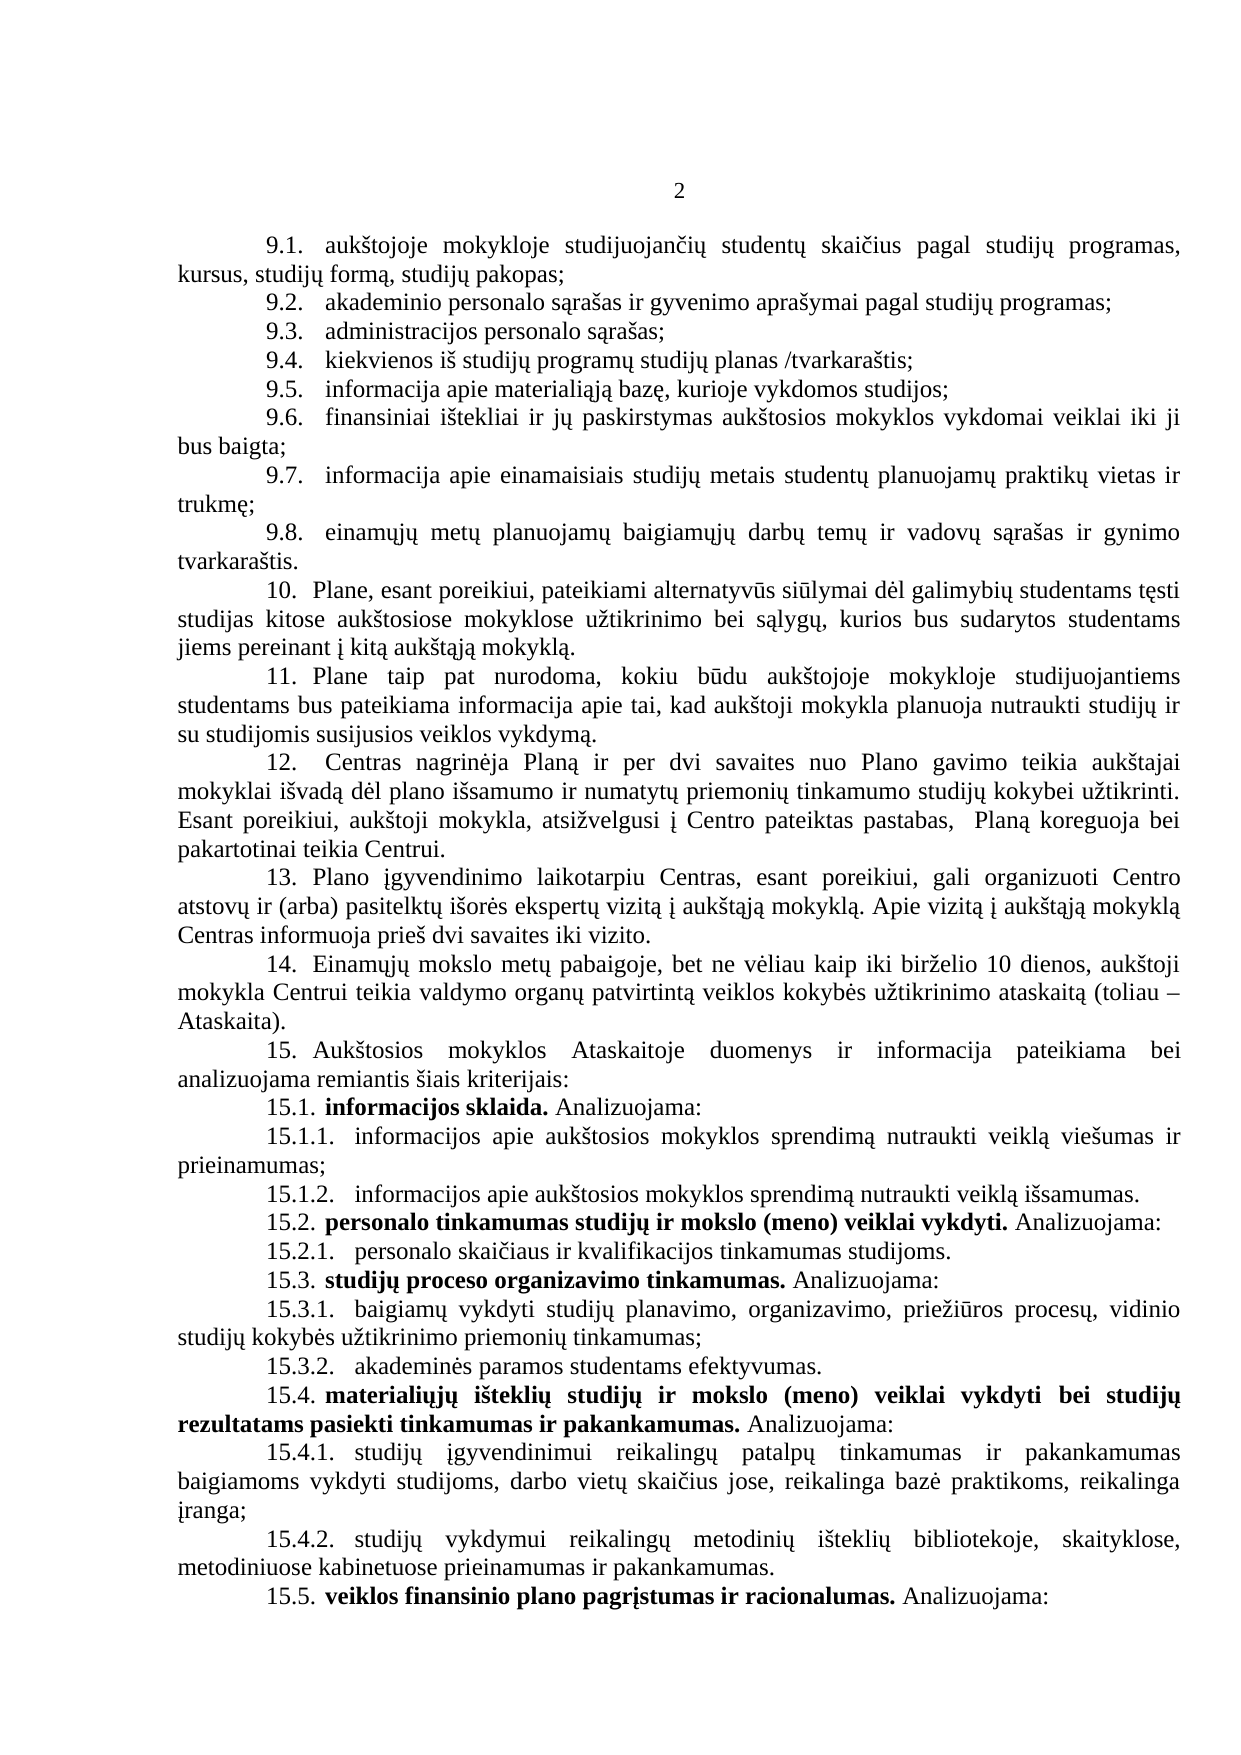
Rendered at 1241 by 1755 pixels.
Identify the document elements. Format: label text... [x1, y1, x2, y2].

text 14. Einamųjų mokslo metų pabaigoje, bet ne vėliau kaip iki birželio 10 dienos, aukštoji mokykla Centrui teikia valdymo organų patvirtintą veiklos kokybės užtikrinimo ataskaitą (toliau – Ataskaita). [177, 949, 1181, 1035]
text 9.1. aukštojoje mokykloje studijuojančių studentų skaičius pagal studijų programas, kursus, studijų formą, studijų pakopas; [177, 230, 1181, 287]
text 15.3. studijų proceso organizavimo tinkamumas. Analizuojama: [177, 1265, 1181, 1294]
text 11. Plane taip pat nurodoma, kokiu būdu aukštojoje mokykloje studijuojantiems studentams bus pateikiama informacija apie tai, kad aukštoji mokykla planuoja nutraukti studijų ir su studijomis susijusios veiklos vykdymą. [177, 661, 1181, 747]
text 9.4. kiekvienos iš studijų programų studijų planas /tvarkaraštis; [177, 345, 1181, 374]
text 15.5. veiklos finansinio plano pagrįstumas ir racionalumas. Analizuojama: [177, 1581, 1181, 1610]
text 9.7. informacija apie einamaisiais studijų metais studentų planuojamų praktikų vietas ir trukmę; [177, 460, 1181, 517]
text 12. Centras nagrinėja Planą ir per dvi savaites nuo Plano gavimo teikia aukštajai mokyklai išvadą dėl plano išsamumo ir numatytų priemonių tinkamumo studijų kokybei užtikrinti. Esant poreikiui, aukštoji mokykla, atsižvelgusi į Centro pateiktas pastabas, Planą koreguoja bei pakartotinai teikia Centrui. [177, 747, 1181, 862]
text 15.2. personalo tinkamumas studijų ir mokslo (meno) veiklai vykdyti. Analizuojama: [177, 1207, 1181, 1236]
text 15.4.1. studijų įgyvendinimui reikalingų patalpų tinkamumas ir pakankamumas baigiamoms vykdyti studijoms, darbo vietų skaičius jose, reikalinga bazė praktikoms, reikalinga įranga; [177, 1437, 1181, 1524]
text 9.2. akademinio personalo sąrašas ir gyvenimo aprašymai pagal studijų programas; [177, 287, 1181, 316]
text 9.5. informacija apie materialiąją bazę, kurioje vykdomos studijos; [177, 374, 1181, 402]
text 15. Aukštosios mokyklos Ataskaitoje duomenys ir informacija pateikiama bei analizuojama remiantis šiais kriterijais: [177, 1035, 1181, 1092]
text 15.4.2. studijų vykdymui reikalingų metodinių išteklių bibliotekoje, skaityklose, metodiniuose kabinetuose prieinamumas ir pakankamumas. [177, 1524, 1181, 1581]
text 15.3.1. baigiamų vykdyti studijų planavimo, organizavimo, priežiūros procesų, vidinio studijų kokybės užtikrinimo priemonių tinkamumas; [177, 1294, 1181, 1351]
text 15.2.1. personalo skaičiaus ir kvalifikacijos tinkamumas studijoms. [177, 1236, 1181, 1265]
text 15.1.1. informacijos apie aukštosios mokyklos sprendimą nutraukti veiklą viešumas ir prieinamumas; [177, 1121, 1181, 1179]
text 9.6. finansiniai ištekliai ir jų paskirstymas aukštosios mokyklos vykdomai veiklai iki ji bus baigta; [177, 402, 1181, 460]
text 10. Plane, esant poreikiui, pateikiami alternatyvūs siūlymai dėl galimybių studentams tęsti studijas kitose aukštosiose mokyklose užtikrinimo bei sąlygų, kurios bus sudarytos studentams jiems pereinant į kitą aukštąją mokyklą. [177, 575, 1181, 661]
text 9.3. administracijos personalo sąrašas; [177, 316, 1181, 345]
text 13. Plano įgyvendinimo laikotarpiu Centras, esant poreikiui, gali organizuoti Centro atstovų ir (arba) pasitelktų išorės ekspertų vizitą į aukštąją mokyklą. Apie vizitą į aukštąją mokyklą Centras informuoja prieš dvi savaites iki vizito. [177, 862, 1181, 949]
text 9.8. einamųjų metų planuojamų baigiamųjų darbų temų ir vadovų sąrašas ir gynimo tvarkaraštis. [177, 517, 1181, 575]
text 15.3.2. akademinės paramos studentams efektyvumas. [177, 1351, 1181, 1380]
text 15.1.2. informacijos apie aukštosios mokyklos sprendimą nutraukti veiklą išsamumas. [177, 1179, 1181, 1207]
text 15.4. materialiųjų išteklių studijų ir mokslo (meno) veiklai vykdyti bei studijų rezultatams pasiekti tinkamumas ir pakankamumas. Analizuojama: [177, 1380, 1181, 1437]
text 15.1. informacijos sklaida. Analizuojama: [266, 1092, 1181, 1121]
